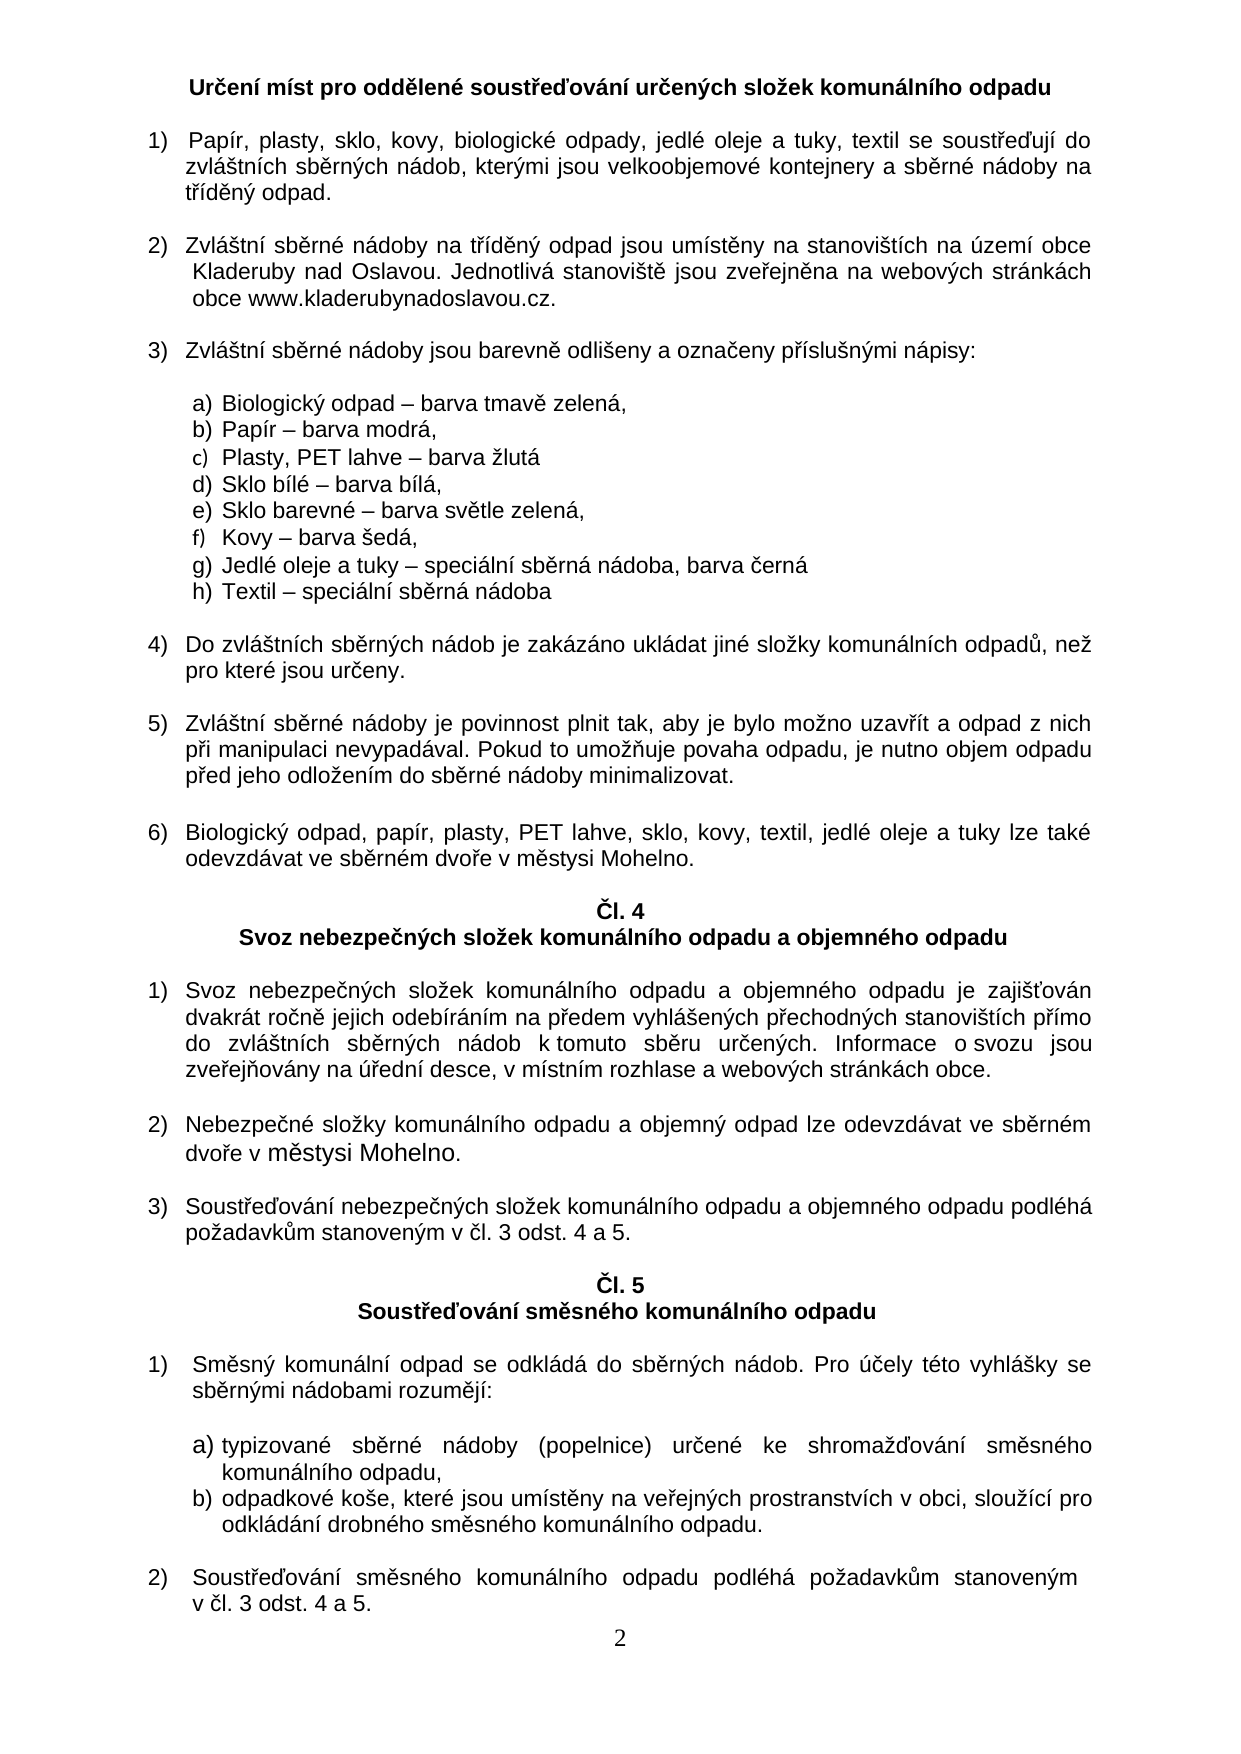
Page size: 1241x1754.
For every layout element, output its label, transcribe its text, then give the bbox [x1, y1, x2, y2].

list Zvláštní sběrné nádoby na tříděný odpad jsou umístěny na stanovištích na území obce Kladeruby nad Oslavou. Jednotlivá stanoviště jsou zveřejněna na webových stránkách obce www.kladerubynadoslavou.cz. [148, 232, 1092, 311]
list Biologický odpad, papír, plasty, PET lahve, sklo, kovy, textil, jedlé oleje a tuky lze také odevzdávat ve sběrném dvoře v městysi Mohelno. [148, 819, 1092, 872]
list Plasty, PET lahve – barva žlutá [192, 443, 1092, 471]
list Sklo bílé – barva bílá, [192, 471, 1092, 497]
text Určení míst pro oddělené soustřeďování určených složek komunálního odpadu [148, 74, 1092, 100]
list Svoz nebezpečných složek komunálního odpadu a objemného odpadu je zajišťován dvakrát ročně jejich odebíráním na předem vyhlášených přechodných stanovištích přímo do zvláštních sběrných nádob k tomuto sběru určených. Informace o svozu jsou zveřejňovány na úřední desce, v místním rozhlase a webových stránkách obce. [148, 977, 1092, 1082]
list Papír, plasty, sklo, kovy, biologické odpady, jedlé oleje a tuky, textil se soustřeďují do zvláštních sběrných nádob, kterými jsou velkoobjemové kontejnery a sběrné nádoby na tříděný odpad. [148, 127, 1092, 206]
list Textil – speciální sběrná nádoba [192, 578, 1092, 604]
list typizované sběrné nádoby (popelnice) určené ke shromažďování směsného komunálního odpadu, [192, 1430, 1092, 1485]
subtitle Čl. 4 [148, 898, 1092, 924]
list Soustřeďování nebezpečných složek komunálního odpadu a objemného odpadu podléhá požadavkům stanoveným v čl. 3 odst. 4 a 5. [148, 1193, 1092, 1245]
text Čl. 5 [148, 1272, 1092, 1298]
list odpadkové koše, které jsou umístěny na veřejných prostranstvích v obci, sloužící pro odkládání drobného směsného komunálního odpadu. [192, 1485, 1092, 1538]
list Biologický odpad – barva tmavě zelená, [192, 390, 1092, 416]
list Soustřeďování směsného komunálního odpadu podléhá požadavkům stanoveným v čl. 3 odst. 4 a 5. [148, 1564, 1092, 1617]
list Nebezpečné složky komunálního odpadu a objemný odpad lze odevzdávat ve sběrném dvoře v městysi Mohelno. [148, 1111, 1092, 1166]
list Jedlé oleje a tuky – speciální sběrná nádoba, barva černá [192, 552, 1092, 578]
list Sklo barevné – barva světle zelená, [192, 497, 1092, 523]
list Zvláštní sběrné nádoby jsou barevně odlišeny a označeny příslušnými nápisy: [148, 337, 1092, 364]
subtitle Svoz nebezpečných složek komunálního odpadu a objemného odpadu [148, 924, 1092, 951]
list Zvláštní sběrné nádoby je povinnost plnit tak, aby je bylo možno uzavřít a odpad z nich při manipulaci nevypadával. Pokud to umožňuje povaha odpadu, je nutno objem odpadu před jeho odložením do sběrné nádoby minimalizovat. [148, 710, 1092, 789]
text Soustřeďování směsného komunálního odpadu [148, 1298, 1092, 1324]
list Papír – barva modrá, [192, 416, 1092, 443]
list Do zvláštních sběrných nádob je zakázáno ukládat jiné složky komunálních odpadů, než pro které jsou určeny. [148, 631, 1092, 683]
list Směsný komunální odpad se odkládá do sběrných nádob. Pro účely této vyhlášky se sběrnými nádobami rozumějí: [148, 1351, 1092, 1403]
list Kovy – barva šedá, [192, 523, 1092, 552]
